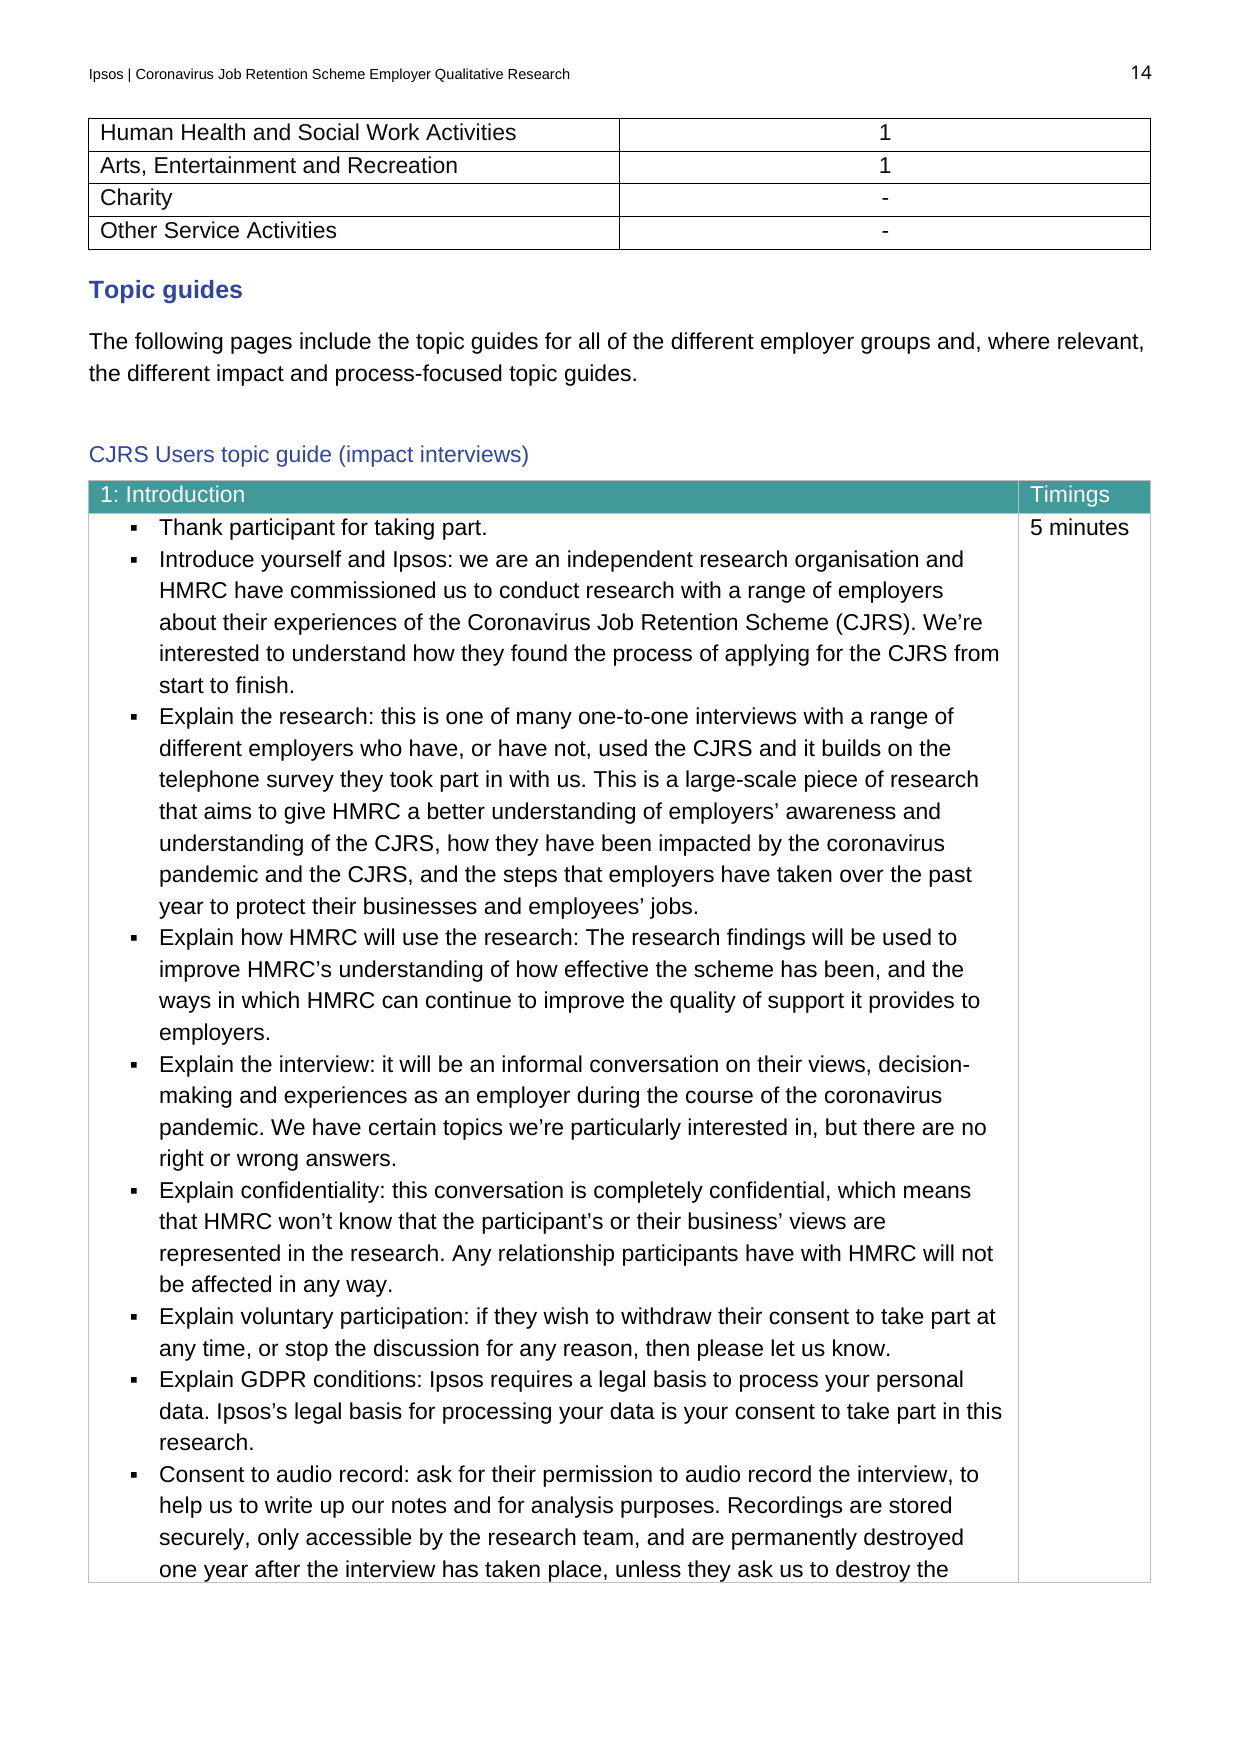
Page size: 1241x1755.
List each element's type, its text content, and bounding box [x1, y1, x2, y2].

table_cell Human Health and Social Work Activities [89, 119, 619, 151]
table_cell Other Service Activities [89, 217, 619, 248]
subtitle CJRS Users topic guide (impact interviews) [89, 441, 1152, 468]
table_cell Arts, Entertainment and Recreation [89, 152, 619, 183]
table_cell 1 [620, 119, 1150, 151]
table_cell - [620, 217, 1150, 248]
table_cell Thank participant for taking part. Introduce yourself and Ipsos: we are an independent research organisation and HMRC have commissioned us to conduct research with a range of employers about their experiences of the Coronavirus Job Retention Scheme (CJRS). We’re interested to understand how they found the process of applying for the CJRS from start to finish. Explain the research: this is one of many one-to-one interviews with a range of different employers who have, or have not, used the CJRS and it builds on the telephone survey they took part in with us. This is a large-scale piece of research that aims to give HMRC a better understanding of employers’ awareness and understanding of the CJRS, how they have been impacted by the coronavirus pandemic and the CJRS, and the steps that employers have taken over the past year to protect their businesses and employees’ jobs. Explain how HMRC will use the research: The research findings will be used to improve HMRC’s understanding of how effective the scheme has been, and the ways in which HMRC can continue to improve the quality of support it provides to employers. Explain the interview: it will be an informal conversation on their views, decision-making and experiences as an employer during the course of the coronavirus pandemic. We have certain topics we’re particularly interested in, but there are no right or wrong answers. Explain confidentiality: this conversation is completely confidential, which means that HMRC won’t know that the participant’s or their business’ views are represented in the research. Any relationship participants have with HMRC will not be affected in any way. Explain voluntary participation: if they wish to withdraw their consent to take part at any time, or stop the discussion for any reason, then please let us know. Explain GDPR conditions: Ipsos requires a legal basis to process your personal data. Ipsos’s legal basis for processing your data is your consent to take part in this research. Consent to audio record: ask for their permission to audio record the interview, to help us to write up our notes and for analysis purposes. Recordings are stored securely, only accessible by the research team, and are permanently destroyed one year after the interview has taken place, unless they ask us to destroy the [89, 514, 1018, 1582]
table_cell 1 [620, 152, 1150, 183]
table_cell 5 minutes [1019, 514, 1150, 1582]
subtitle Topic guides [89, 274, 1152, 303]
table_cell Charity [89, 184, 619, 216]
table_header Timings [1019, 481, 1150, 513]
text The following pages include the topic guides for all of the different employer groups and, where relevant, the different impact and process-focused topic guides. [89, 328, 1152, 386]
table_header 1: Introduction [89, 481, 1018, 513]
table_cell - [620, 184, 1150, 216]
